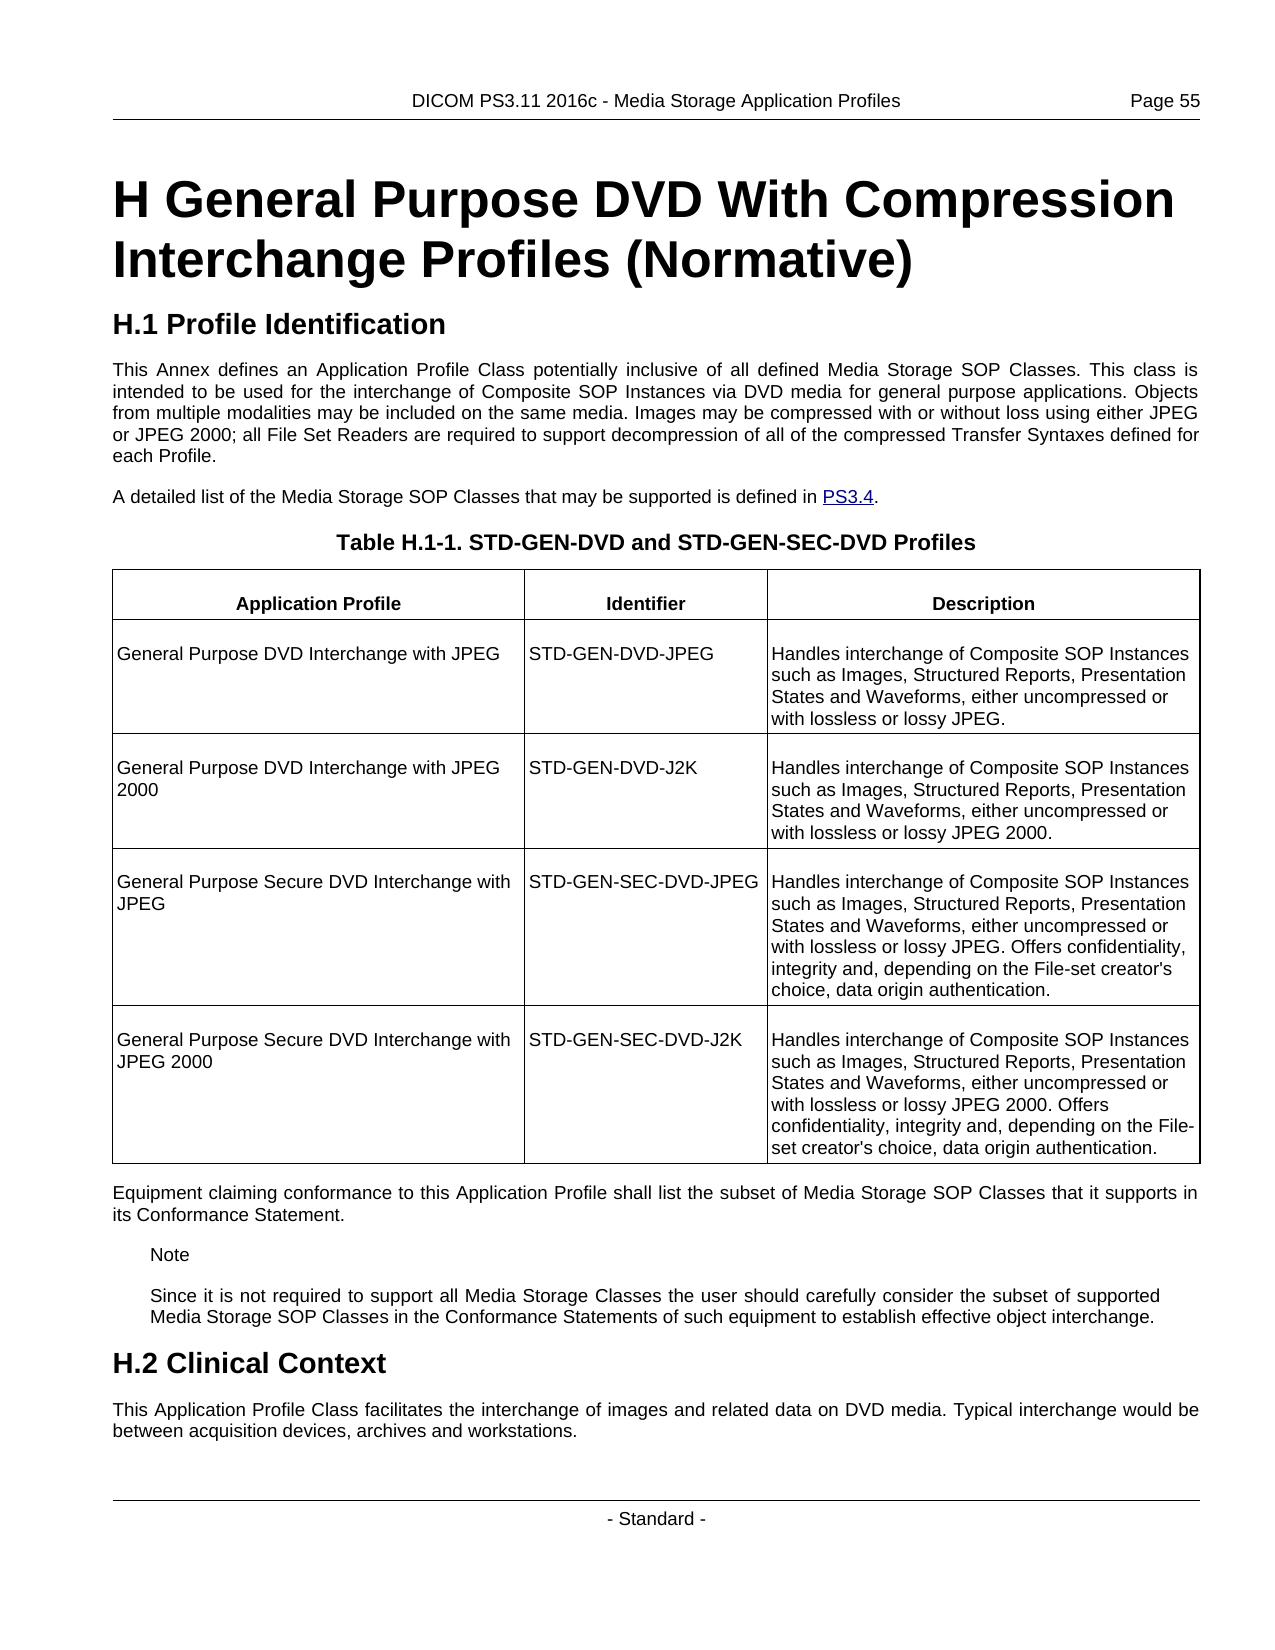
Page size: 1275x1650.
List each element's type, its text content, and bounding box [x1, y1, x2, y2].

table_cell STD-GEN-SEC-DVD-J2K [525, 1006, 767, 1162]
text This Application Profile Class facilitates the interchange of images and related data on DVD media. Typical interchange would be between acquisition devices, archives and workstations. [112, 1398, 1200, 1442]
table_cell Handles interchange of Composite SOP Instances such as Images, Structured Reports, Presentation States and Waveforms, either uncompressed or with lossless or lossy JPEG 2000. [768, 734, 1199, 847]
table_header Application Profile [113, 570, 524, 619]
text H.2 Clinical Context [112, 1346, 1200, 1380]
table_cell Handles interchange of Composite SOP Instances such as Images, Structured Reports, Presentation States and Waveforms, either uncompressed or with lossless or lossy JPEG. [768, 620, 1199, 733]
table_cell General Purpose DVD Interchange with JPEG [113, 620, 524, 733]
text H.1 Profile Identification [112, 307, 1200, 340]
text Since it is not required to support all Media Storage Classes the user should carefully consider the subset of supported Media Storage SOP Classes in the Conformance Statements of such equipment to establish effective object interchange. [150, 1284, 1162, 1327]
table_cell General Purpose Secure DVD Interchange with JPEG 2000 [113, 1006, 524, 1162]
text A detailed list of the Media Storage SOP Classes that may be supported is defined in PS3.4. [112, 486, 1200, 507]
table_cell Handles interchange of Composite SOP Instances such as Images, Structured Reports, Presentation States and Waveforms, either uncompressed or with lossless or lossy JPEG 2000. Offers confidentiality, integrity and, depending on the File-set creator's choice, data origin authentication. [768, 1006, 1199, 1162]
table_cell General Purpose Secure DVD Interchange with JPEG [113, 849, 524, 1005]
table_header Description [768, 570, 1199, 619]
table_cell STD-GEN-SEC-DVD-JPEG [525, 849, 767, 1005]
text This Annex defines an Application Profile Class potentially inclusive of all defined Media Storage SOP Classes. This class is intended to be used for the interchange of Composite SOP Instances via DVD media for general purpose applications. Objects from multiple modalities may be included on the same media. Images may be compressed with or without loss using either JPEG or JPEG 2000; all File Set Readers are required to support decompression of all of the compressed Transfer Syntaxes defined for each Profile. [112, 359, 1200, 467]
table_cell STD-GEN-DVD-JPEG [525, 620, 767, 733]
text Equipment claiming conformance to this Application Profile shall list the subset of Media Storage SOP Classes that it supports in its Conformance Statement. [112, 1182, 1200, 1225]
text Note [150, 1244, 1162, 1266]
text H General Purpose DVD With Compression Interchange Profiles (Normative) [112, 169, 1200, 288]
text Table H.1-1. STD-GEN-DVD and STD-GEN-SEC-DVD Profiles [112, 529, 1200, 555]
table_header Identifier [525, 570, 767, 619]
table_cell STD-GEN-DVD-J2K [525, 734, 767, 847]
table_cell Handles interchange of Composite SOP Instances such as Images, Structured Reports, Presentation States and Waveforms, either uncompressed or with lossless or lossy JPEG. Offers confidentiality, integrity and, depending on the File-set creator's choice, data origin authentication. [768, 849, 1199, 1005]
table_cell General Purpose DVD Interchange with JPEG 2000 [113, 734, 524, 847]
